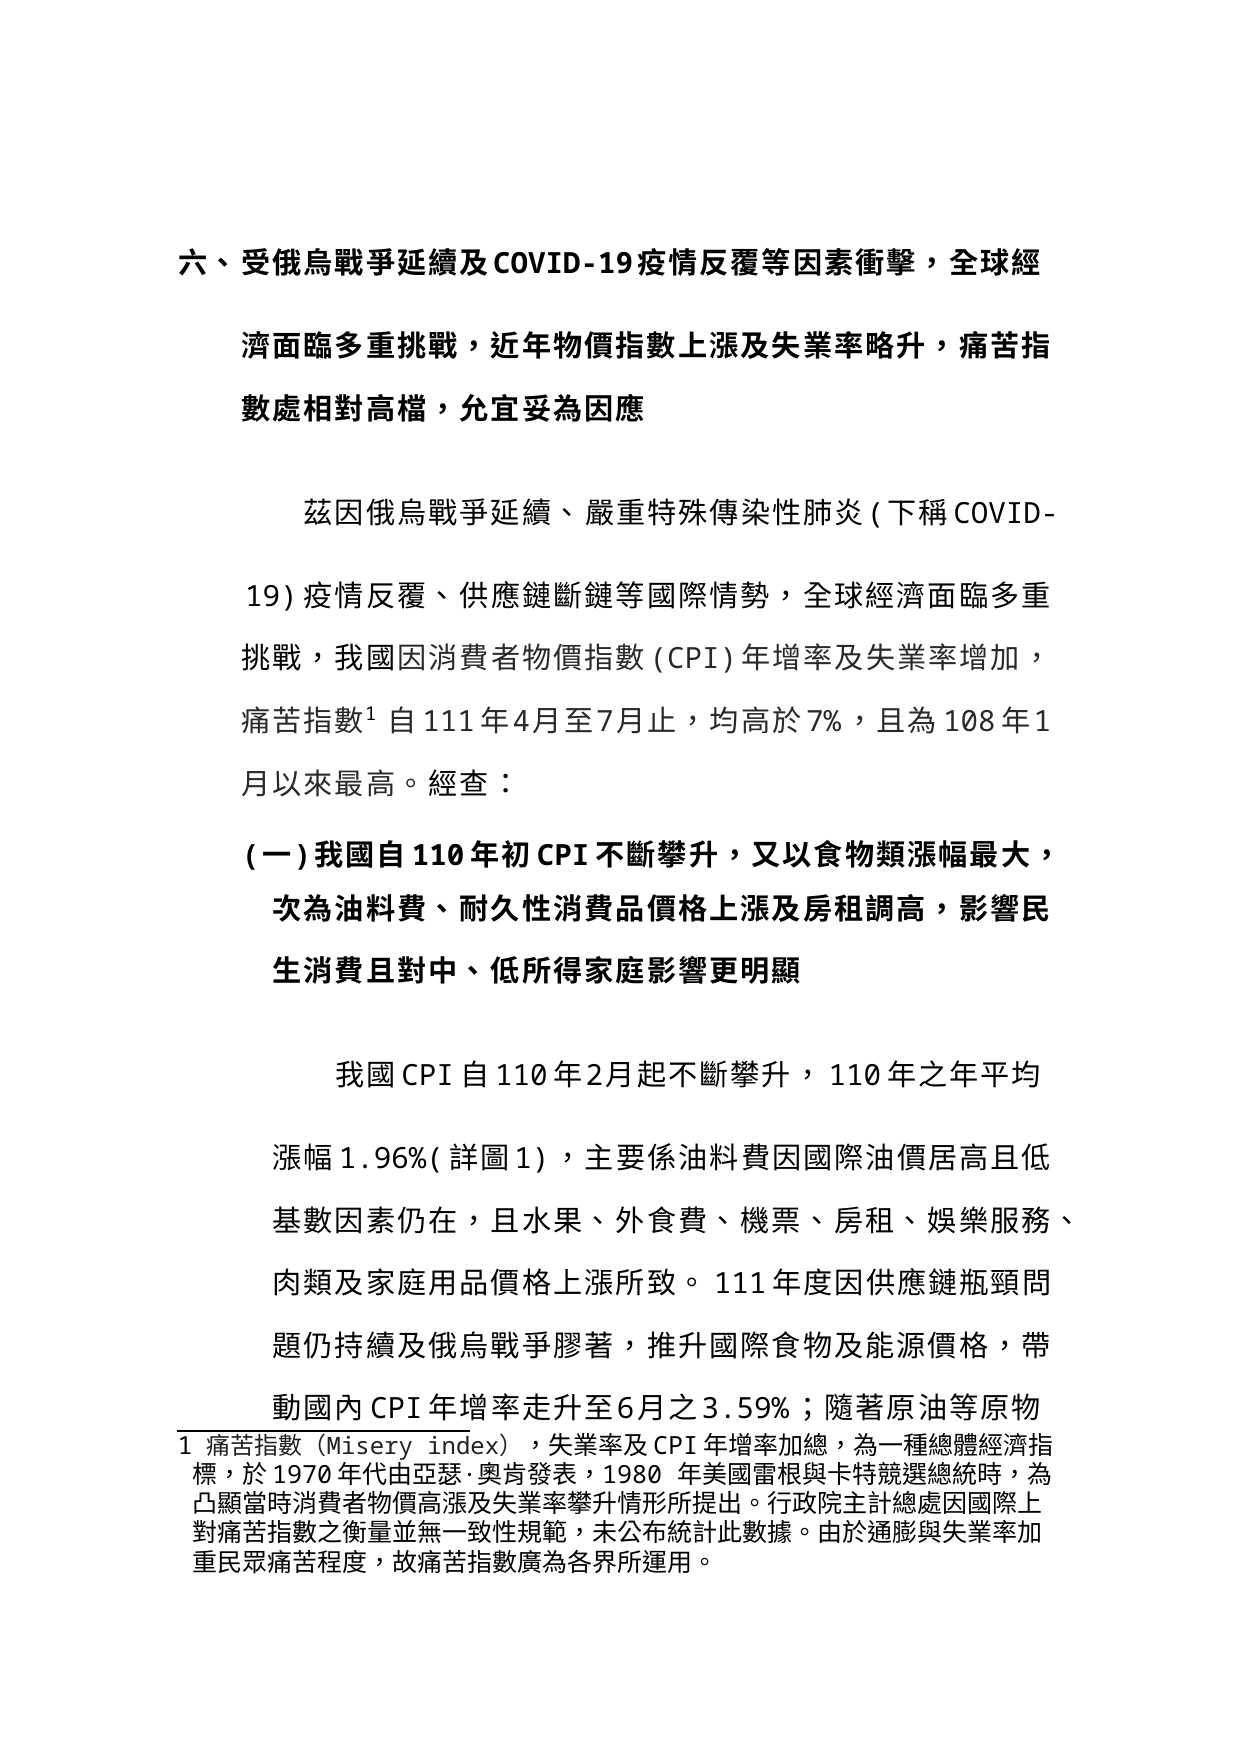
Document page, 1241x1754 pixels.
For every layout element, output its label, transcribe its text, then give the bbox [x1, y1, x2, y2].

text (一)我國自110年初CPI不斷攀升，又以食物類漲幅最大，次為油料費、耐久性消費品價格上漲及房租調高，影響民生消費且對中、低所得家庭影響更明顯 [236, 802, 1063, 990]
text 我國CPI自110年2月起不斷攀升，110年之年平均漲幅1.96%(詳圖1)，主要係油料費因國際油價居高且低基數因素仍在，且水果、外食費、機票、房租、娛樂服務、肉類及家庭用品價格上漲所致。111年度因供應鏈瓶頸問題仍持續及俄烏戰爭膠著，推升國際食物及能源價格，帶動國內CPI年增率走升至6月之3.59%；隨著原油等原物料價格漲幅減緩，8月CPI年增率降為2.66%；1至8月平均CPI年增率為3.1%，上漲主因係食物類價格走高，以及油料費、耐久性消費品價格上漲及房租調高。另我國中、低所得家庭111年1至8月之CPI年增率分別為3.27%及3.16%，較110年同期漲幅高於高所得家庭之2.98%，通貨膨脹對中、低所得家庭之影響更為明顯。 [266, 990, 1063, 1427]
text 痛苦指數（Misery index），失業率及CPI年增率加總，為一種總體經濟指標，於1970年代由亞瑟·奧肯發表，1980 年美國雷根與卡特競選總統時，為凸顯當時消費者物價高漲及失業率攀升情形所提出。行政院主計總處因國際上對痛苦指數之衡量並無一致性規範，未公布統計此數據。由於通膨與失業率加重民眾痛苦程度，故痛苦指數廣為各界所運用。 [177, 1431, 1063, 1577]
text 茲因俄烏戰爭延續、嚴重特殊傳染性肺炎(下稱COVID-19)疫情反覆、供應鏈斷鏈等國際情勢，全球經濟面臨多重挑戰，我國因消費者物價指數(CPI)年增率及失業率增加，痛苦指數自111年4月至7月止，均高於7%，且為108年1月以來最高。經查： [236, 427, 1063, 802]
text 六、受俄烏戰爭延續及COVID-19疫情反覆等因素衝擊，全球經濟面臨多重挑戰，近年物價指數上漲及失業率略升，痛苦指數處相對高檔，允宜妥為因應 [177, 177, 1063, 427]
